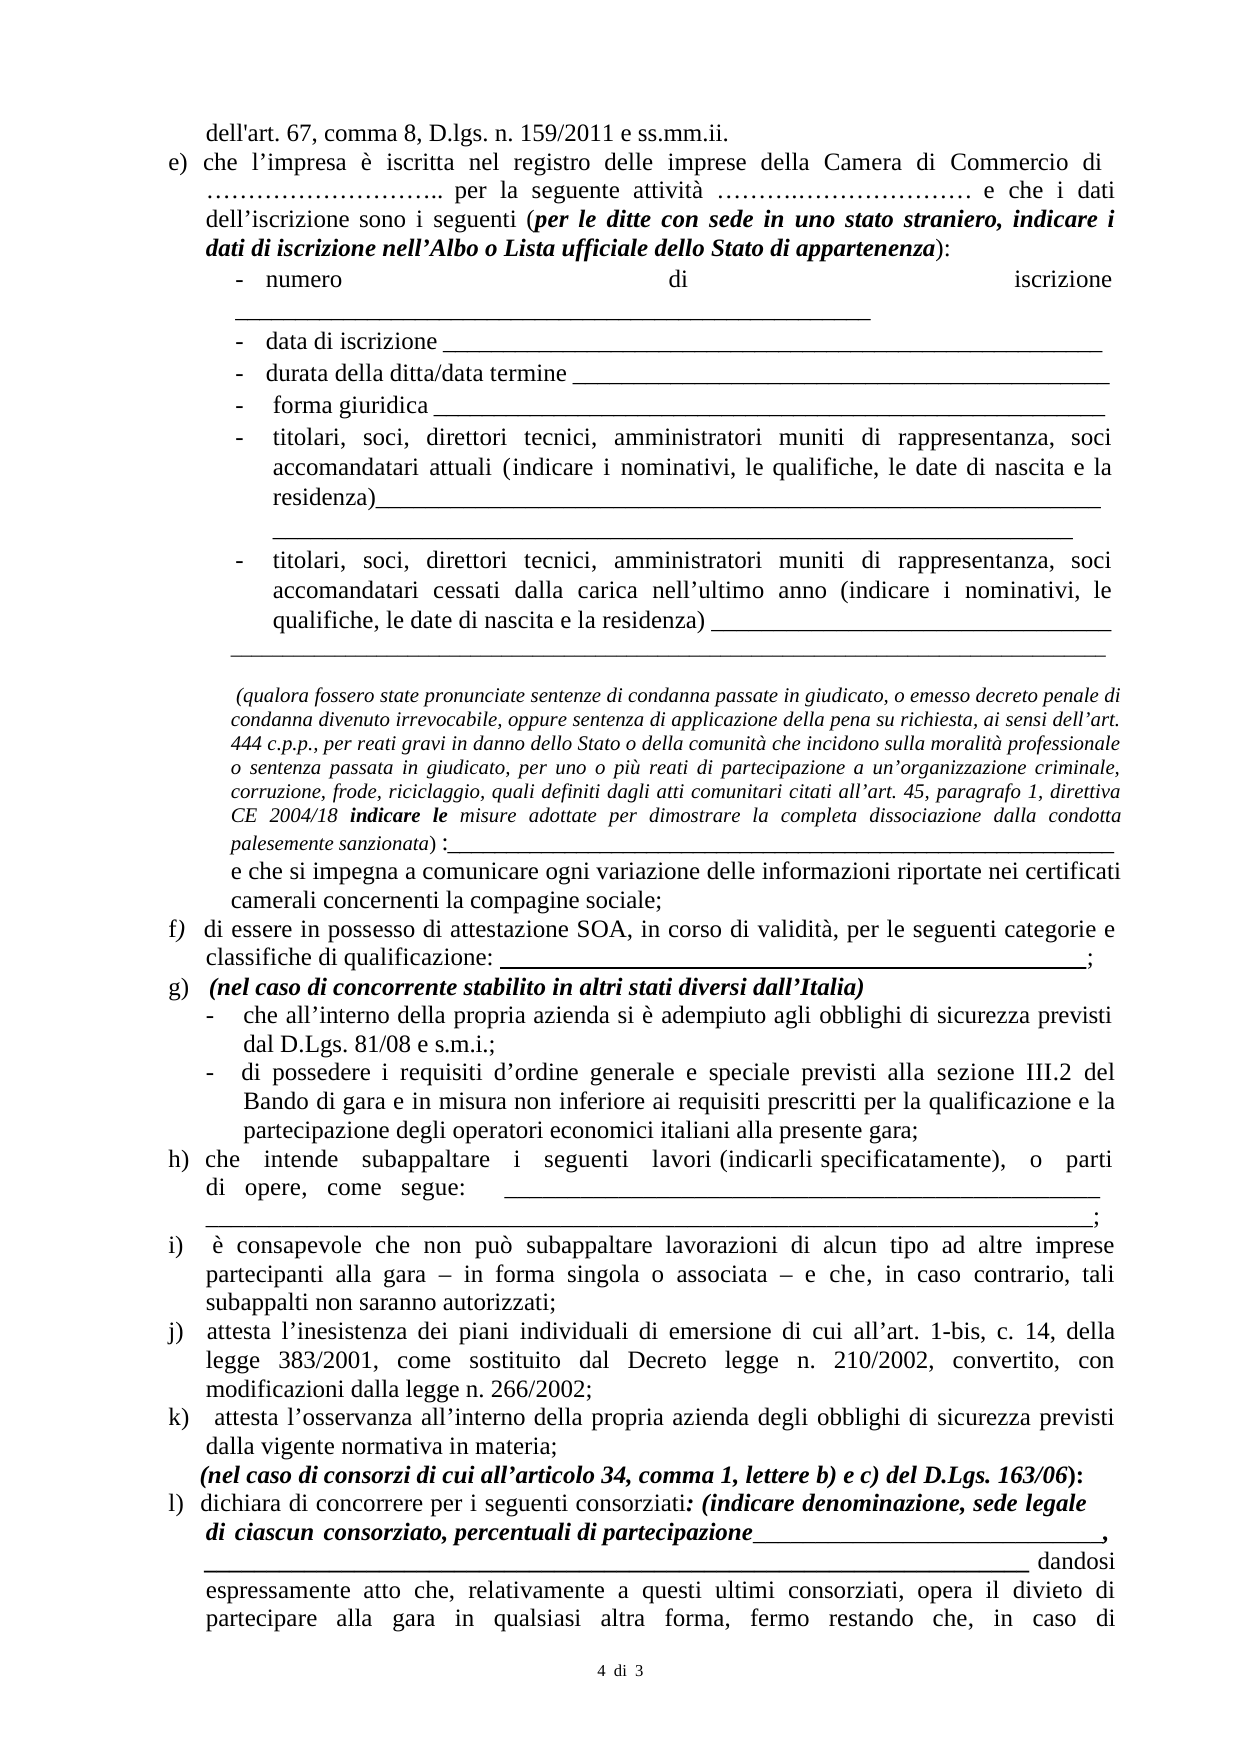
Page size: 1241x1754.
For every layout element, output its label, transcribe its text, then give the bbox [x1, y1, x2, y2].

text g) (nel caso di concorrente stabilito in altri stati diversi dall’Italia) [168, 972, 1122, 1001]
text l) dichiara di concorrere per i seguenti consorziati: (indicare denominazione, sede legale [168, 1489, 1122, 1517]
text k) attesta l’osservanza all’interno della propria azienda degli obblighi di sicurezza previsti dalla vigente normativa in materia; [168, 1403, 1115, 1460]
text e) che l’impresa è iscritta nel registro delle imprese della Camera di Commercio di [168, 147, 1122, 176]
text - durata della ditta/data termine ____________________________________________ [235, 358, 1112, 387]
text ……………………….. per la seguente attività ……….………………… e che i dati dell’iscrizione sono i seguenti (per le ditte con sede in uno stato straniero, indicare i dati di iscrizione nell’Albo o Lista ufficiale dello Stato di appartenenza): [206, 176, 1115, 262]
text dell'art. 67, comma 8, D.lgs. n. 159/2011 e ss.mm.ii. [168, 118, 1115, 147]
text f) di essere in possesso di attestazione SOA, in corso di validità, per le seguenti categorie e classifiche di qualificazione: ; [168, 914, 1115, 971]
text - di possedere i requisiti d’ordine generale e speciale previsti alla sezione III.2 del Bando di gara e in misura non inferiore ai requisiti prescritti per la qualificazione e la partecipazione degli operatori economici italiani alla presente gara; [206, 1057, 1115, 1144]
text i) è consapevole che non può subappaltare lavorazioni di alcun tipo ad altre imprese partecipanti alla gara – in forma singola o associata – e che, in caso contrario, tali subappalti non saranno autorizzati; [168, 1230, 1115, 1316]
list forma giuridica ________________________________________________________ [235, 390, 1112, 419]
text - che all’interno della propria azienda si è adempiuto agli obblighi di sicurezza previsti [206, 1001, 1115, 1029]
text - numero di iscrizione _____________________________________________________ [235, 264, 1112, 323]
text di ciascun consorziato, percentuali di partecipazione____________________________, [206, 1517, 1115, 1546]
text (qualora fossero state pronunciate sentenze di condanna passate in giudicato, o emesso decreto penale di condanna divenuto irrevocabile, oppure sentenza di applicazione della pena su richiesta, ai sensi dell’art. 444 c.p.p., per reati gravi in danno dello Stato o della comunità che incidono sulla moralità professionale o sentenza passata in giudicato, per uno o più reati di partecipazione a un’organizzazione criminale, corruzione, frode, riciclaggio, quali definiti dagli atti comunitari citati all’art. 45, paragrafo 1, direttiva CE 2004/18 indicare le misure adottate per dimostrare la completa dissociazione dalla condotta palesemente sanzionata) :_________________________________________________________ [231, 683, 1122, 856]
text e che si impegna a comunicare ogni variazione delle informazioni riportate nei certificati camerali concernenti la compagine sociale; [231, 856, 1122, 914]
text h) che intende subappaltare i seguenti lavori (indicarli specificatamente), o parti di opere, come segue: _______________________________________________ [168, 1144, 1115, 1201]
text dal D.Lgs. 81/08 e s.m.i.; [243, 1029, 1122, 1057]
text __________________________________________________________________ dandosi espressamente atto che, relativamente a questi ultimi consorziati, opera il divieto di partecipare alla gara in qualsiasi altra forma, fermo restando che, in caso di [206, 1546, 1115, 1632]
text - data di iscrizione _______________________________________________________ [235, 326, 1112, 355]
list titolari, soci, direttori tecnici, amministratori muniti di rappresentanza, soci accomandatari cessati dalla carica nell’ultimo anno (indicare i nominativi, le qualifiche, le date di nascita e la residenza) ________________________________ [235, 545, 1112, 634]
text j) attesta l’inesistenza dei piani individuali di emersione di cui all’art. 1-bis, c. 14, della legge 383/2001, come sostituito dal Decreto legge n. 210/2002, convertito, con modificazioni dalla legge n. 266/2002; [168, 1316, 1115, 1402]
text (nel caso di consorzi di cui all’articolo 34, comma 1, lettere b) e c) del D.Lgs. 163/06): [199, 1460, 1093, 1489]
text ______________________________________________________________________; [206, 1201, 1115, 1230]
text ____________________________________________________________________________________ [231, 635, 1122, 659]
list titolari, soci, direttori tecnici, amministratori muniti di rappresentanza, soci accomandatari attuali (indicare i nominativi, le qualifiche, le date di nascita e la residenza)__________________________________________________________________________________________________________________________ [235, 422, 1112, 541]
